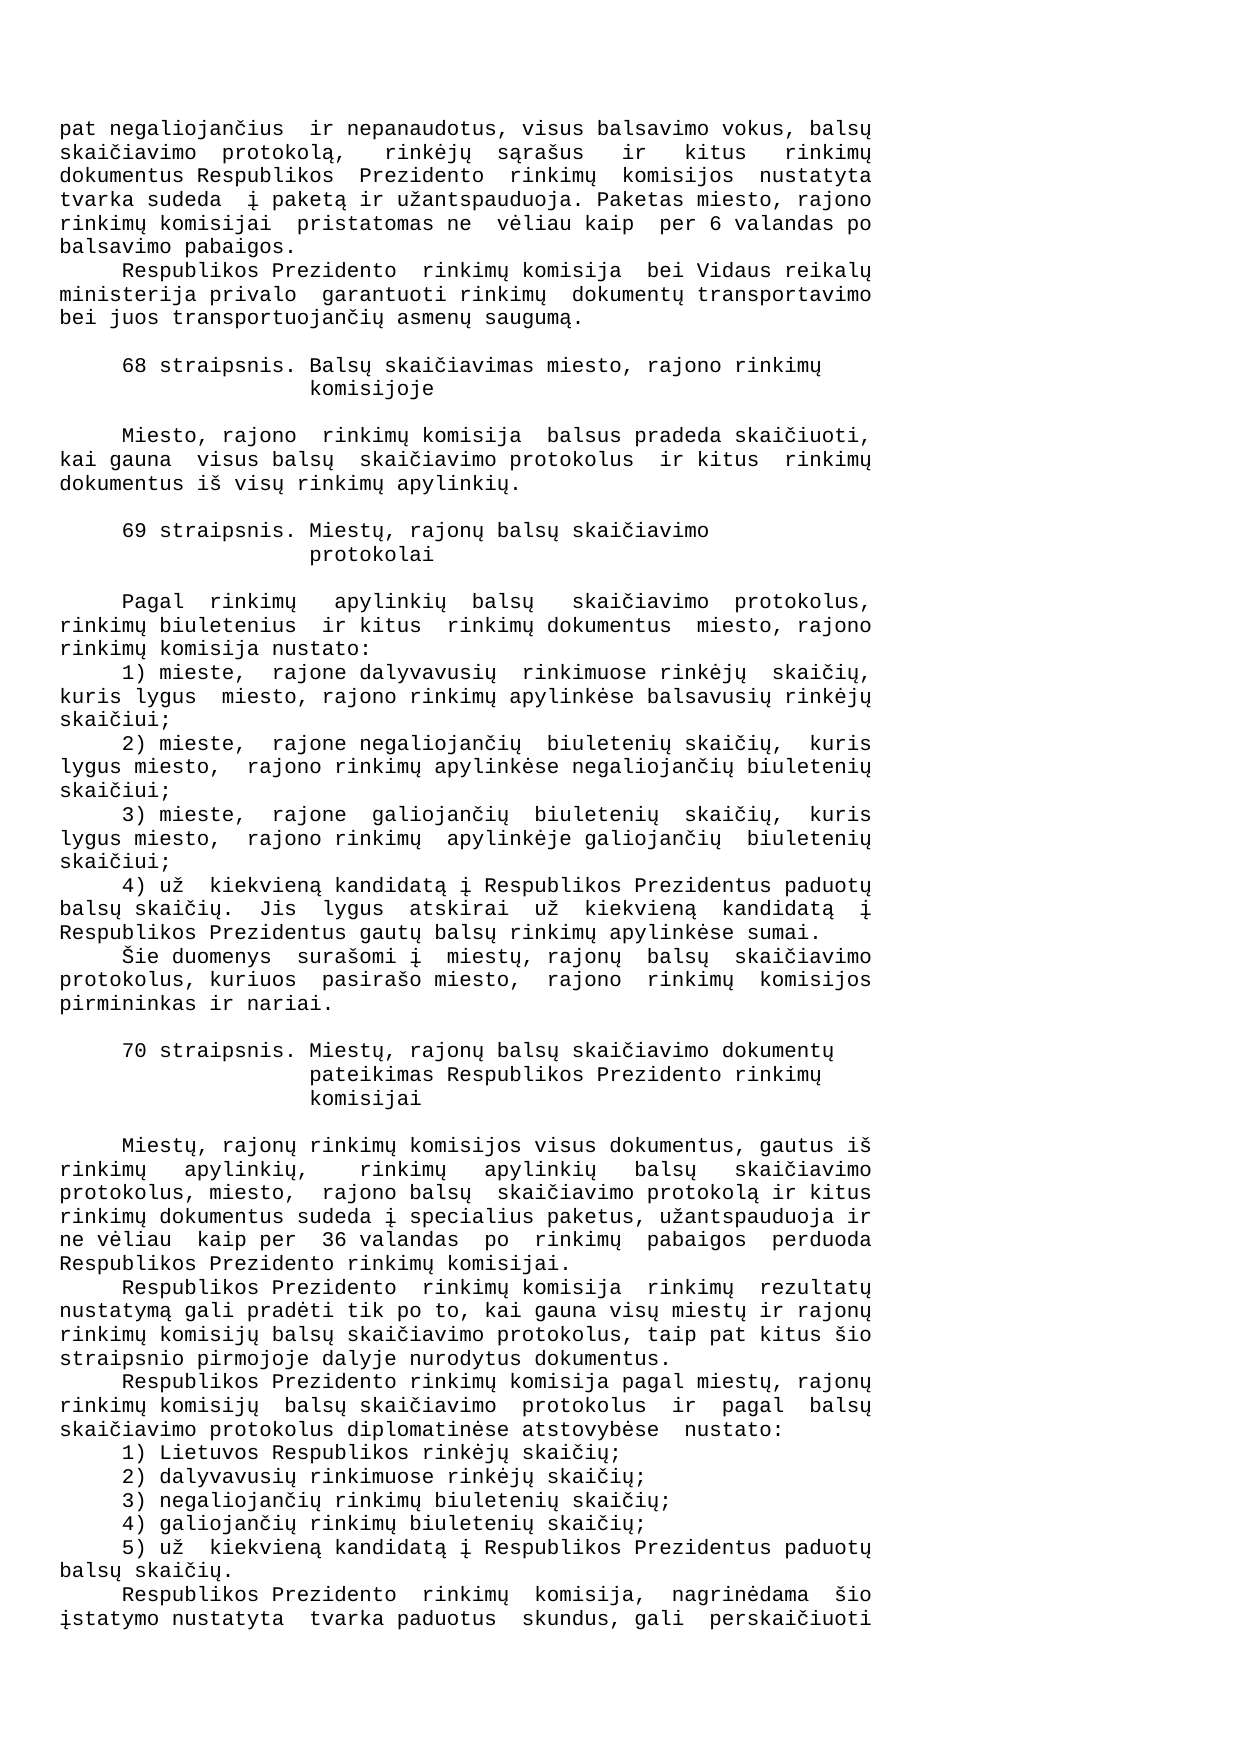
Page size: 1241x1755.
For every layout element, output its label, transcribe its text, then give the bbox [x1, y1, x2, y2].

text rinkimų apylinkių, rinkimų apylinkių balsų skaičiavimo [59, 1158, 1122, 1182]
text komisijoje [59, 378, 1122, 402]
text pirmininkas ir nariai. [59, 993, 1122, 1017]
text lygus miesto, rajono rinkimų apylinkėse negaliojančių biuletenių [59, 757, 1122, 780]
text balsavimo pabaigos. [59, 236, 1122, 260]
text komisijai [59, 1088, 1122, 1111]
text Miestų, rajonų rinkimų komisijos visus dokumentus, gautus iš [59, 1135, 1122, 1158]
text tvarka sudeda į paketą ir užantspauduoja. Paketas miesto, rajono [59, 189, 1122, 213]
text skaičiui; [59, 780, 1122, 804]
text 68 straipsnis. Balsų skaičiavimas miesto, rajono rinkimų [59, 354, 1122, 378]
text balsų skaičių. [59, 1561, 1122, 1584]
text Respublikos Prezidento rinkimų komisijai. [59, 1253, 1122, 1277]
text 3) negaliojančių rinkimų biuletenių skaičių; [59, 1489, 1122, 1513]
text kuris lygus miesto, rajono rinkimų apylinkėse balsavusių rinkėjų [59, 686, 1122, 709]
text nustatymą gali pradėti tik po to, kai gauna visų miestų ir rajonų [59, 1300, 1122, 1324]
text Respublikos Prezidento rinkimų komisija pagal miestų, rajonų [59, 1371, 1122, 1395]
text ministerija privalo garantuoti rinkimų dokumentų transportavimo [59, 284, 1122, 307]
text skaičiavimo protokolą, rinkėjų sąrašus ir kitus rinkimų [59, 142, 1122, 165]
text 1) mieste, rajone dalyvavusių rinkimuose rinkėjų skaičių, [59, 662, 1122, 686]
text 69 straipsnis. Miestų, rajonų balsų skaičiavimo [59, 520, 1122, 544]
text straipsnio pirmojoje dalyje nurodytus dokumentus. [59, 1348, 1122, 1371]
text ne vėliau kaip per 36 valandas po rinkimų pabaigos perduoda [59, 1229, 1122, 1253]
text bei juos transportuojančių asmenų saugumą. [59, 307, 1122, 331]
text Respublikos Prezidento rinkimų komisija rinkimų rezultatų [59, 1277, 1122, 1300]
text 4) galiojančių rinkimų biuletenių skaičių; [59, 1513, 1122, 1537]
text skaičiui; [59, 851, 1122, 875]
text 4) už kiekvieną kandidatą į Respublikos Prezidentus paduotų [59, 875, 1122, 898]
text protokolai [59, 544, 1122, 567]
text skaičiavimo protokolus diplomatinėse atstovybėse nustato: [59, 1419, 1122, 1442]
text Miesto, rajono rinkimų komisija balsus pradeda skaičiuoti, [59, 426, 1122, 449]
text įstatymo nustatyta tvarka paduotus skundus, gali perskaičiuoti [59, 1608, 1122, 1631]
text Respublikos Prezidentus gautų balsų rinkimų apylinkėse sumai. [59, 922, 1122, 946]
text 3) mieste, rajone galiojančių biuletenių skaičių, kuris [59, 804, 1122, 827]
text 1) Lietuvos Respublikos rinkėjų skaičių; [59, 1442, 1122, 1466]
text rinkimų dokumentus sudeda į specialius paketus, užantspauduoja ir [59, 1206, 1122, 1229]
text Respublikos Prezidento rinkimų komisija, nagrinėdama šio [59, 1584, 1122, 1608]
text 2) mieste, rajone negaliojančių biuletenių skaičių, kuris [59, 733, 1122, 757]
text rinkimų komisijų balsų skaičiavimo protokolus ir pagal balsų [59, 1395, 1122, 1419]
text Šie duomenys surašomi į miestų, rajonų balsų skaičiavimo [59, 946, 1122, 969]
text protokolus, kuriuos pasirašo miesto, rajono rinkimų komisijos [59, 969, 1122, 993]
text pat negaliojančius ir nepanaudotus, visus balsavimo vokus, balsų [59, 118, 1122, 142]
text 70 straipsnis. Miestų, rajonų balsų skaičiavimo dokumentų [59, 1040, 1122, 1064]
text 2) dalyvavusių rinkimuose rinkėjų skaičių; [59, 1466, 1122, 1489]
text kai gauna visus balsų skaičiavimo protokolus ir kitus rinkimų [59, 449, 1122, 473]
text Respublikos Prezidento rinkimų komisija bei Vidaus reikalų [59, 260, 1122, 284]
text balsų skaičių. Jis lygus atskirai už kiekvieną kandidatą į [59, 898, 1122, 922]
text dokumentus iš visų rinkimų apylinkių. [59, 473, 1122, 496]
text lygus miesto, rajono rinkimų apylinkėje galiojančių biuletenių [59, 827, 1122, 851]
text rinkimų komisijai pristatomas ne vėliau kaip per 6 valandas po [59, 213, 1122, 236]
text rinkimų komisija nustato: [59, 638, 1122, 662]
text rinkimų biuletenius ir kitus rinkimų dokumentus miesto, rajono [59, 615, 1122, 638]
text protokolus, miesto, rajono balsų skaičiavimo protokolą ir kitus [59, 1182, 1122, 1206]
text rinkimų komisijų balsų skaičiavimo protokolus, taip pat kitus šio [59, 1324, 1122, 1348]
text dokumentus Respublikos Prezidento rinkimų komisijos nustatyta [59, 165, 1122, 189]
text Pagal rinkimų apylinkių balsų skaičiavimo protokolus, [59, 591, 1122, 615]
text skaičiui; [59, 709, 1122, 733]
text pateikimas Respublikos Prezidento rinkimų [59, 1064, 1122, 1088]
text 5) už kiekvieną kandidatą į Respublikos Prezidentus paduotų [59, 1537, 1122, 1561]
